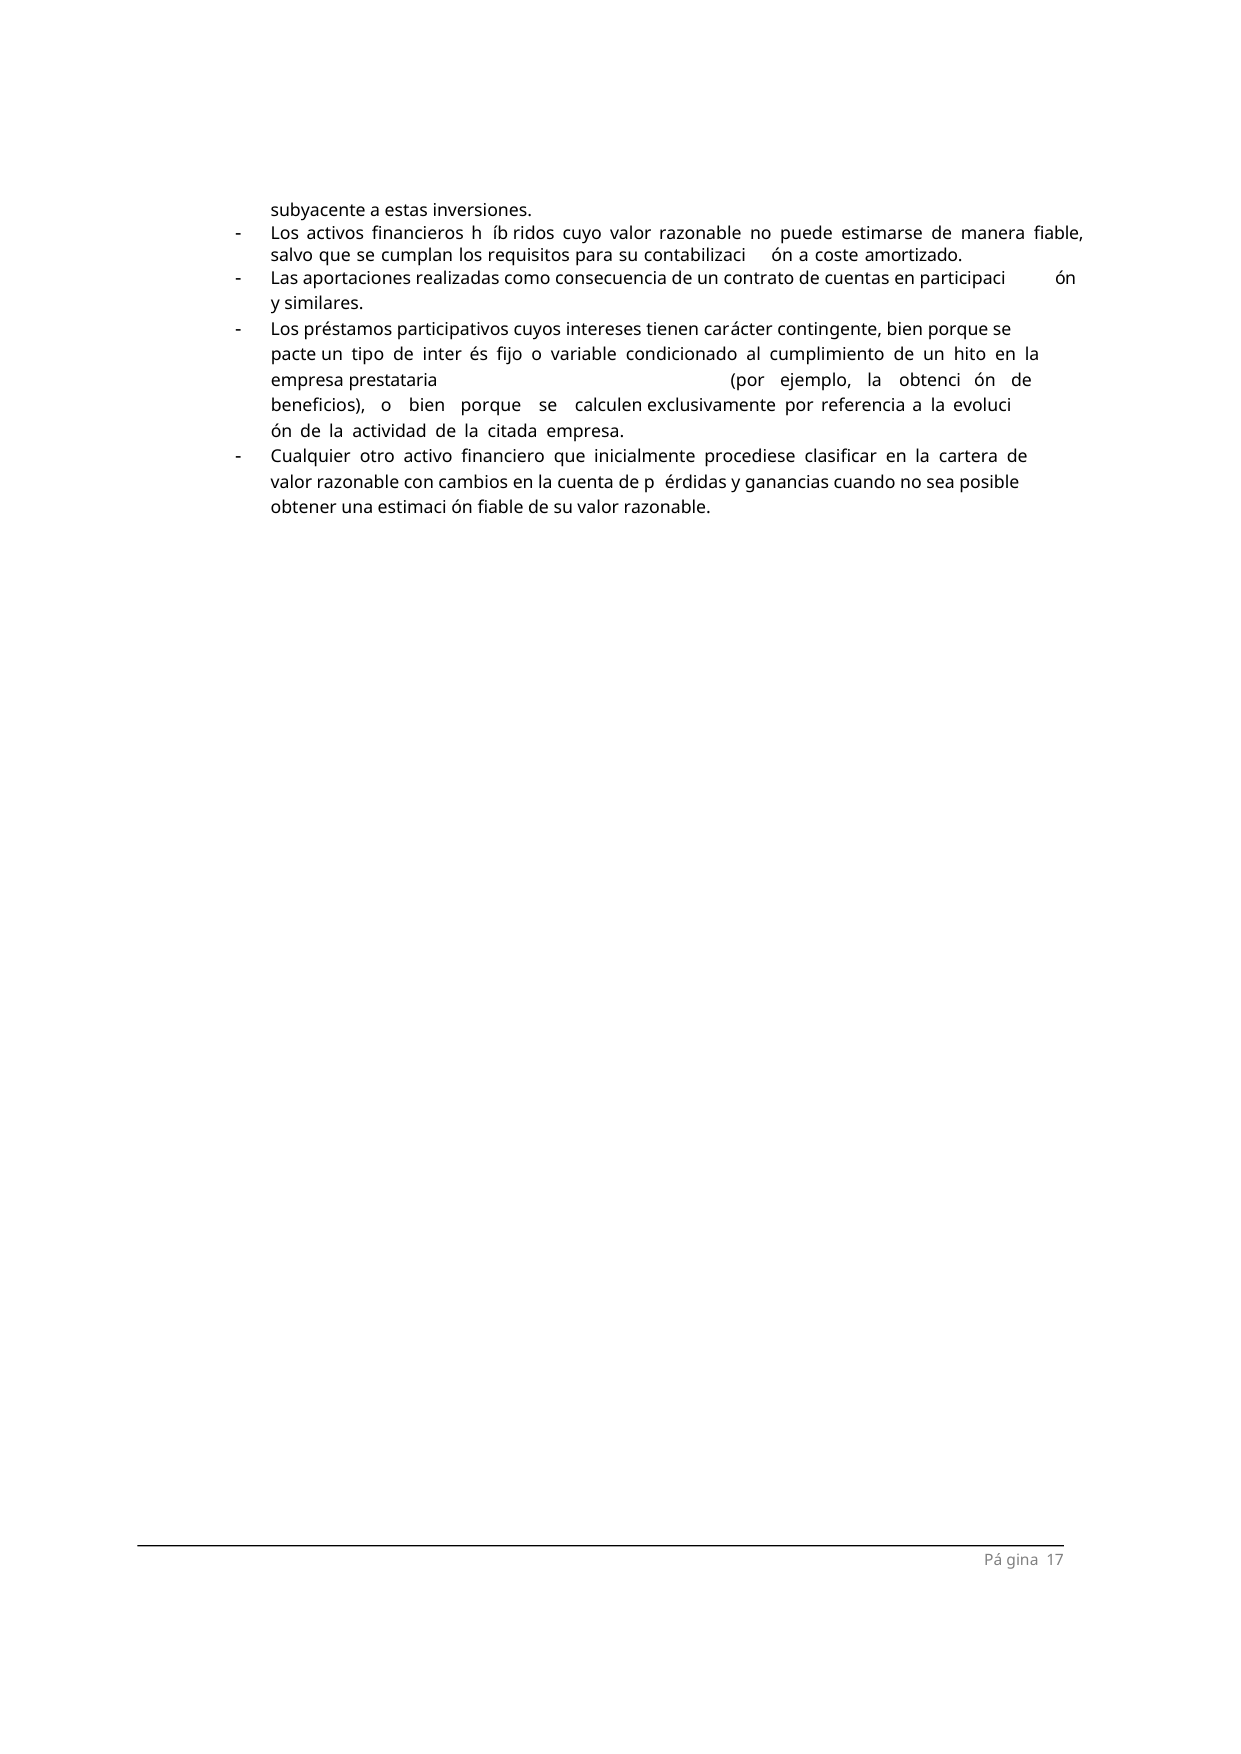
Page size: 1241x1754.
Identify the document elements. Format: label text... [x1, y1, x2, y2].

list Cualquier otro activo financiero que inicialmente procediese clasificar en la cartera de valor razonable con cambios en la cuenta de p érdidas y ganancias cuando no sea posible obtener una estimaci ón fiable de su valor razonable. [235, 444, 1053, 519]
text subyacente a estas inversiones. [270, 198, 1035, 222]
text salvo que se cumplan los requisitos para su contabilizaci ón a coste amortizado. [270, 245, 1178, 265]
list Los préstamos participativos cuyos intereses tienen car ácter contingente, bien porque se pacte un tipo de inter és fijo o variable condicionado al cumplimiento de un hito en la empresa prestataria (por ejemplo, la obtenci ón de beneficios), o bien porque se calculen exclusivamente por referencia a la evoluci ón de la actividad de la citada empresa. [235, 316, 1058, 442]
list Las aportaciones realizadas como consecuencia de un contrato de cuentas en participaci ón y similares. [235, 265, 1077, 315]
list Los activos financieros h íb ridos cuyo valor razonable no puede estimarse de manera fiable, [235, 223, 1178, 244]
